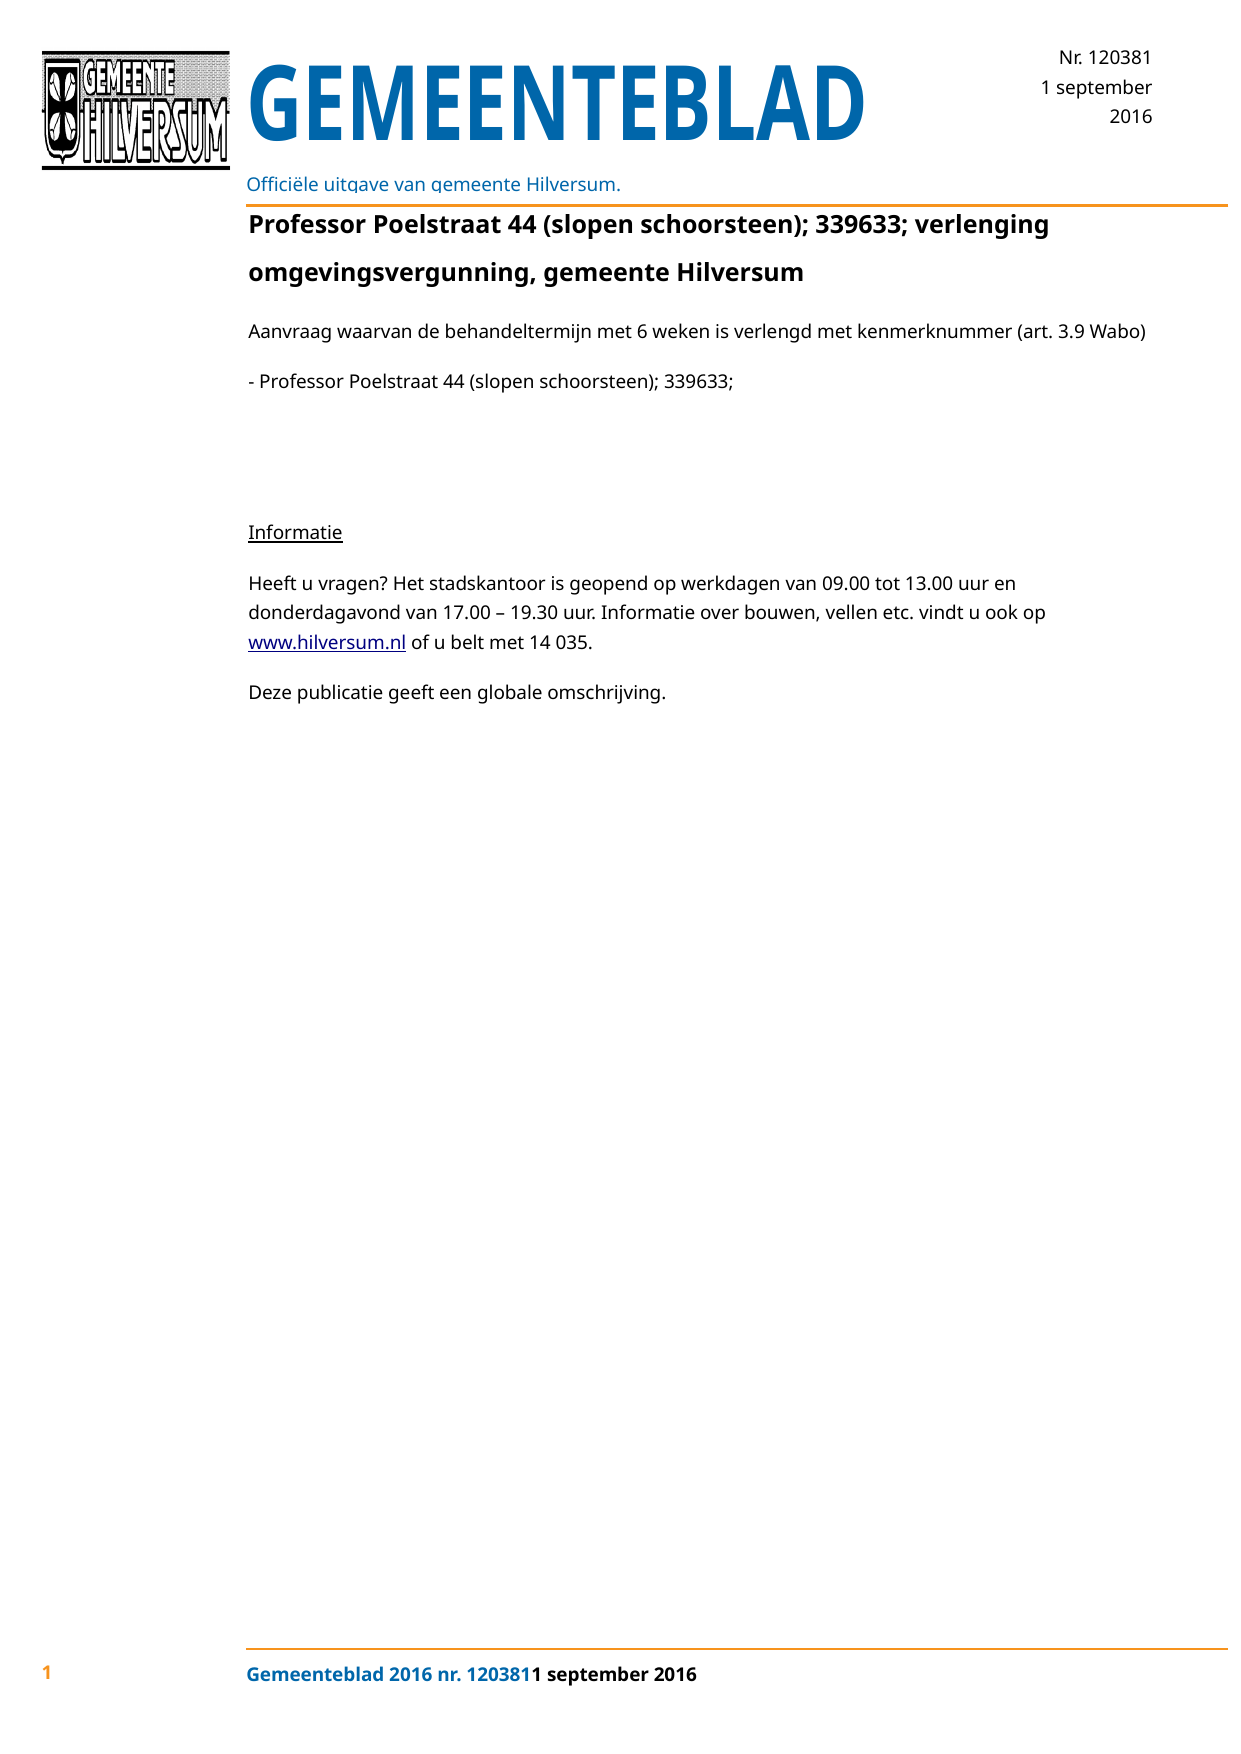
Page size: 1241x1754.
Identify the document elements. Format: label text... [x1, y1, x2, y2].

text Professor Poelstraat 44 (slopen schoorsteen); 339633; verlenging omgevingsvergunning, gemeente Hilversum [248, 207, 1152, 288]
text Deze publicatie geeft een globale omschrijving. [248, 679, 1152, 705]
picture [41, 47, 231, 172]
text - Professor Poelstraat 44 (slopen schoorsteen); 339633; [248, 368, 1152, 394]
text Aanvraag waarvan de behandeltermijn met 6 weken is verlengd met kenmerknummer (art. 3.9 Wabo) [248, 318, 1152, 344]
text Informatie [248, 519, 1152, 545]
text Heeft u vragen? Het stadskantoor is geopend op werkdagen van 09.00 tot 13.00 uur en donderdagavond van 17.00 – 19.30 uur. Informatie over bouwen, vellen etc. vindt u ook op www.hilversum.nl of u belt met 14 035. [248, 570, 1152, 655]
